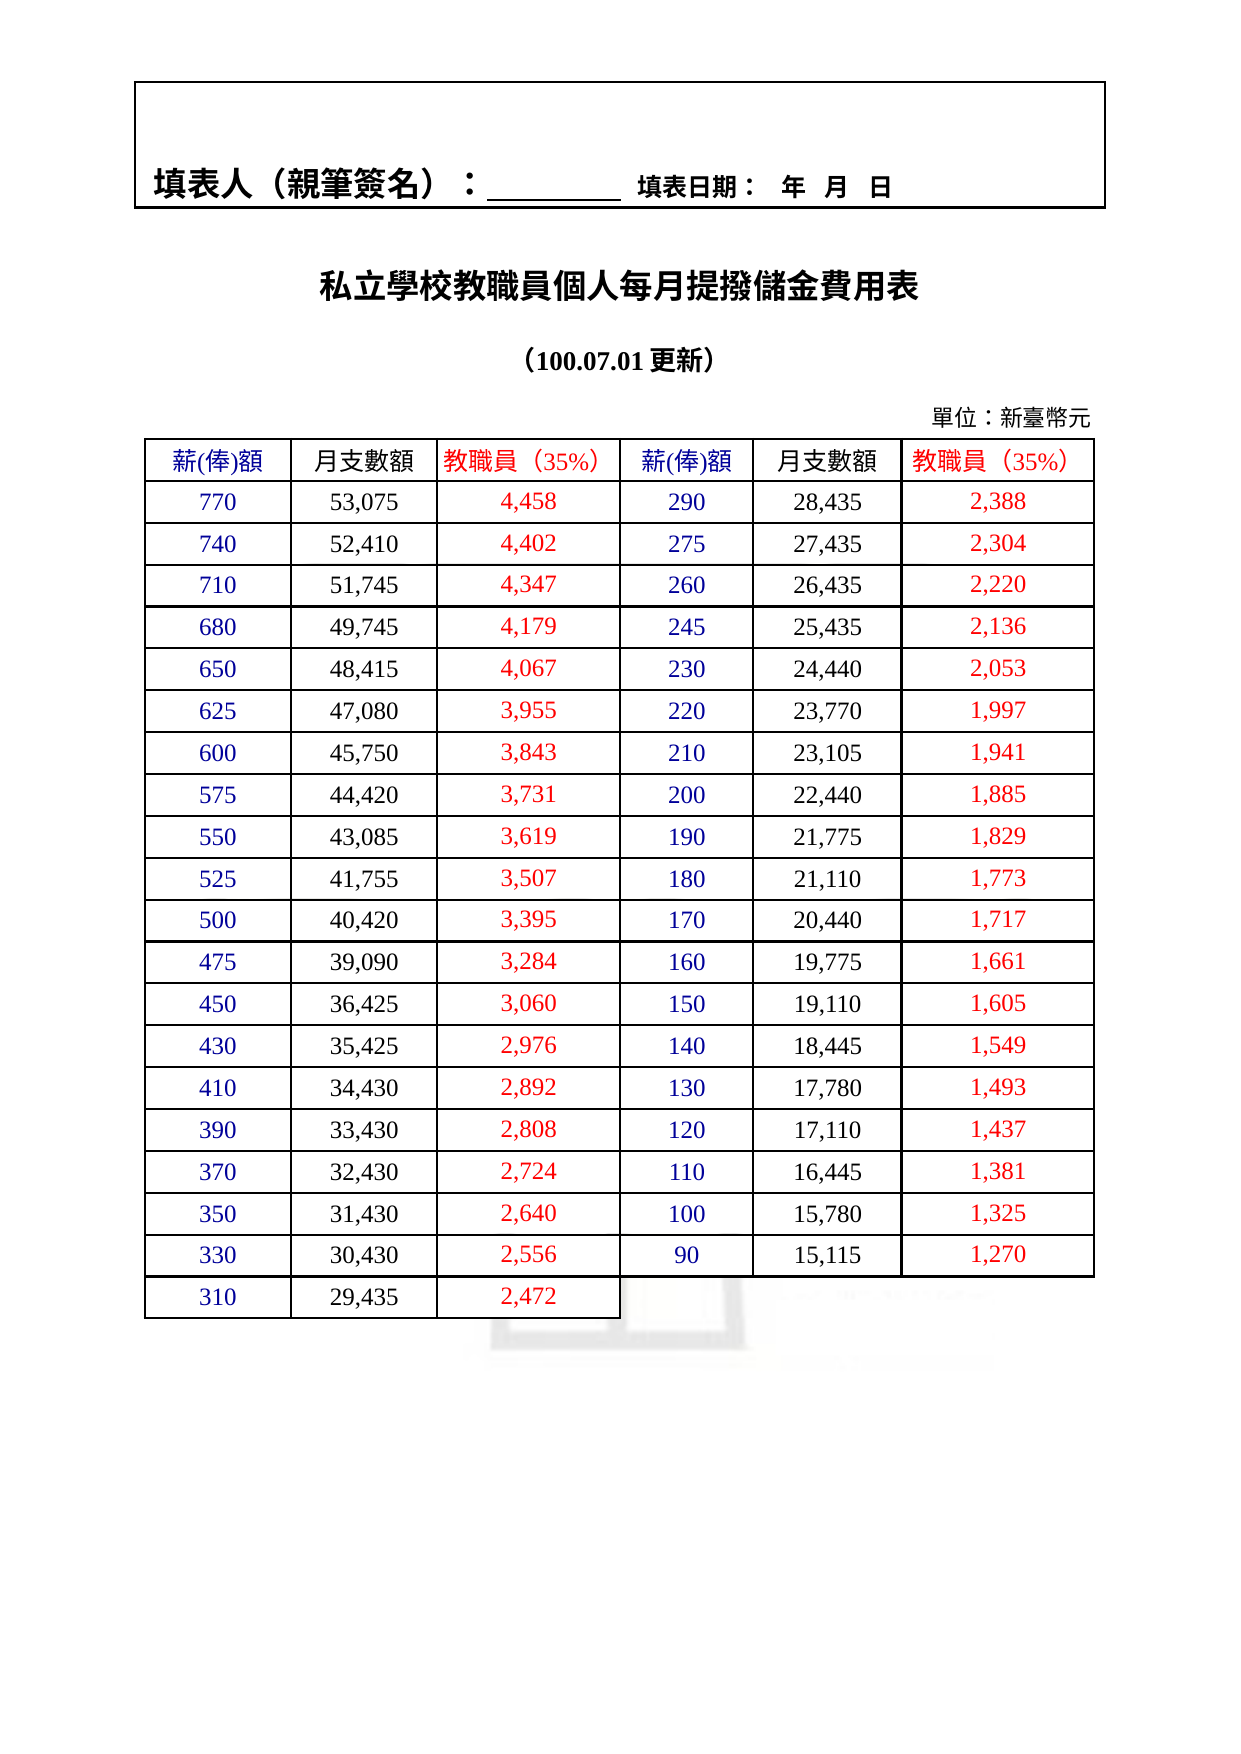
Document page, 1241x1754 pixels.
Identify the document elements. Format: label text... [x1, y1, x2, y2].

table_cell 1,661 [903, 943, 1093, 982]
table_cell 21,110 [754, 859, 900, 898]
table_cell 月支數額 [754, 440, 900, 480]
table_cell 2,388 [903, 482, 1093, 522]
table_cell 2,976 [438, 1026, 619, 1066]
table_cell 1,717 [903, 901, 1093, 940]
table_cell 教職員（35%） [438, 440, 619, 480]
table_cell 31,430 [292, 1194, 436, 1233]
table_cell 34,430 [292, 1068, 436, 1108]
table_cell 教職員（35%） [903, 440, 1093, 480]
table_cell 180 [621, 859, 752, 898]
table_cell 18,445 [754, 1026, 900, 1066]
table_cell 21,775 [754, 817, 900, 857]
table_cell 120 [621, 1110, 752, 1150]
table_cell 2,220 [903, 566, 1093, 605]
table_cell [145, 396, 291, 438]
table_cell 23,105 [754, 733, 900, 773]
table_cell 26,435 [754, 566, 900, 605]
table_cell 130 [621, 1068, 752, 1108]
table_cell 370 [146, 1152, 290, 1192]
table_cell 2,892 [438, 1068, 619, 1108]
table_cell 710 [146, 566, 290, 605]
table_cell 3,619 [438, 817, 619, 857]
table_cell 2,136 [903, 608, 1093, 647]
table_cell 33,430 [292, 1110, 436, 1150]
table_cell 1,773 [903, 859, 1093, 898]
table_cell 90 [621, 1236, 752, 1275]
table_cell 2,724 [438, 1152, 619, 1192]
table_cell 1,605 [903, 984, 1093, 1024]
table_cell [621, 1278, 753, 1317]
table_cell 3,395 [438, 901, 619, 940]
table_cell 19,110 [754, 984, 900, 1024]
table_cell 390 [146, 1110, 290, 1150]
table_cell 48,415 [292, 649, 436, 689]
table_cell [620, 396, 753, 438]
table_header 私立學校教職員個人每月提撥儲金費用表 （100.07.01更新） [145, 246, 1094, 396]
table_cell 170 [621, 901, 752, 940]
table_cell 2,053 [903, 649, 1093, 689]
table_cell 30,430 [292, 1236, 436, 1275]
table_cell 260 [621, 566, 752, 605]
table_cell 47,080 [292, 691, 436, 731]
table_cell 350 [146, 1194, 290, 1233]
table_cell 15,115 [754, 1236, 900, 1275]
table_cell 16,445 [754, 1152, 900, 1192]
table_cell 24,440 [754, 649, 900, 689]
table_cell 525 [146, 859, 290, 898]
table_cell 51,745 [292, 566, 436, 605]
table_cell 29,435 [292, 1278, 436, 1317]
table_cell [901, 1278, 1094, 1317]
table_cell 月支數額 [292, 440, 436, 480]
table_cell 1,493 [903, 1068, 1093, 1108]
table_cell 3,284 [438, 943, 619, 982]
table_cell 1,270 [903, 1236, 1093, 1275]
table_cell 600 [146, 733, 290, 773]
table_cell [437, 396, 620, 438]
table_cell 430 [146, 1026, 290, 1066]
table_cell 100 [621, 1194, 752, 1233]
table_cell 230 [621, 649, 752, 689]
table_cell 3,060 [438, 984, 619, 1024]
table_cell 2,640 [438, 1194, 619, 1233]
table_cell 3,843 [438, 733, 619, 773]
table_cell 17,110 [754, 1110, 900, 1150]
table_cell 290 [621, 482, 752, 522]
table_cell 625 [146, 691, 290, 731]
table_cell 44,420 [292, 775, 436, 815]
table_cell 3,955 [438, 691, 619, 731]
table_cell 1,381 [903, 1152, 1093, 1192]
table_cell 1,941 [903, 733, 1093, 773]
table_cell [291, 396, 437, 438]
table_cell 28,435 [754, 482, 900, 522]
table_cell 填表人（親筆簽名）： 填表日期： 年 月 日 [136, 83, 1104, 206]
table_cell 2,304 [903, 524, 1093, 563]
table_cell 190 [621, 817, 752, 857]
table_cell 220 [621, 691, 752, 731]
table_cell 3,507 [438, 859, 619, 898]
table_cell 32,430 [292, 1152, 436, 1192]
table_cell 4,402 [438, 524, 619, 563]
table_cell 單位：新臺幣元 [901, 396, 1094, 438]
table_cell 15,780 [754, 1194, 900, 1233]
table_cell 2,472 [438, 1278, 619, 1317]
table_cell 3,731 [438, 775, 619, 815]
table_cell 52,410 [292, 524, 436, 563]
table_cell 310 [146, 1278, 290, 1317]
table_cell 25,435 [754, 608, 900, 647]
table_cell 45,750 [292, 733, 436, 773]
table_cell 39,090 [292, 943, 436, 982]
table_cell 1,549 [903, 1026, 1093, 1066]
table_cell 22,440 [754, 775, 900, 815]
table_cell 41,755 [292, 859, 436, 898]
table_cell 650 [146, 649, 290, 689]
table_cell 1,997 [903, 691, 1093, 731]
table_cell 1,829 [903, 817, 1093, 857]
table_cell 1,437 [903, 1110, 1093, 1150]
table_cell 275 [621, 524, 752, 563]
table_cell 740 [146, 524, 290, 563]
table_cell 4,347 [438, 566, 619, 605]
table_cell 770 [146, 482, 290, 522]
table_cell 27,435 [754, 524, 900, 563]
table_cell 36,425 [292, 984, 436, 1024]
table_cell 2,808 [438, 1110, 619, 1150]
table_cell 1,885 [903, 775, 1093, 815]
table_cell 4,458 [438, 482, 619, 522]
table_cell 450 [146, 984, 290, 1024]
table_cell [753, 396, 901, 438]
table_cell 2,556 [438, 1236, 619, 1275]
table_cell 680 [146, 608, 290, 647]
table_cell 110 [621, 1152, 752, 1192]
table_cell 160 [621, 943, 752, 982]
table_cell 40,420 [292, 901, 436, 940]
table_cell 150 [621, 984, 752, 1024]
table_cell 19,775 [754, 943, 900, 982]
table_cell 4,179 [438, 608, 619, 647]
table_cell 475 [146, 943, 290, 982]
table_cell 17,780 [754, 1068, 900, 1108]
table_cell 140 [621, 1026, 752, 1066]
table_cell 23,770 [754, 691, 900, 731]
table_cell 330 [146, 1236, 290, 1275]
table_cell 53,075 [292, 482, 436, 522]
table_cell 20,440 [754, 901, 900, 940]
table_cell 1,325 [903, 1194, 1093, 1233]
table_cell 210 [621, 733, 752, 773]
table_cell 49,745 [292, 608, 436, 647]
table_cell 43,085 [292, 817, 436, 857]
table_cell 500 [146, 901, 290, 940]
table_cell [753, 1278, 901, 1317]
table_cell 4,067 [438, 649, 619, 689]
table_cell 550 [146, 817, 290, 857]
table_cell 薪(俸)額 [146, 440, 290, 480]
table_cell 575 [146, 775, 290, 815]
table_cell 薪(俸)額 [621, 440, 752, 480]
table_cell 410 [146, 1068, 290, 1108]
table_cell 35,425 [292, 1026, 436, 1066]
table_cell 245 [621, 608, 752, 647]
table_cell 200 [621, 775, 752, 815]
